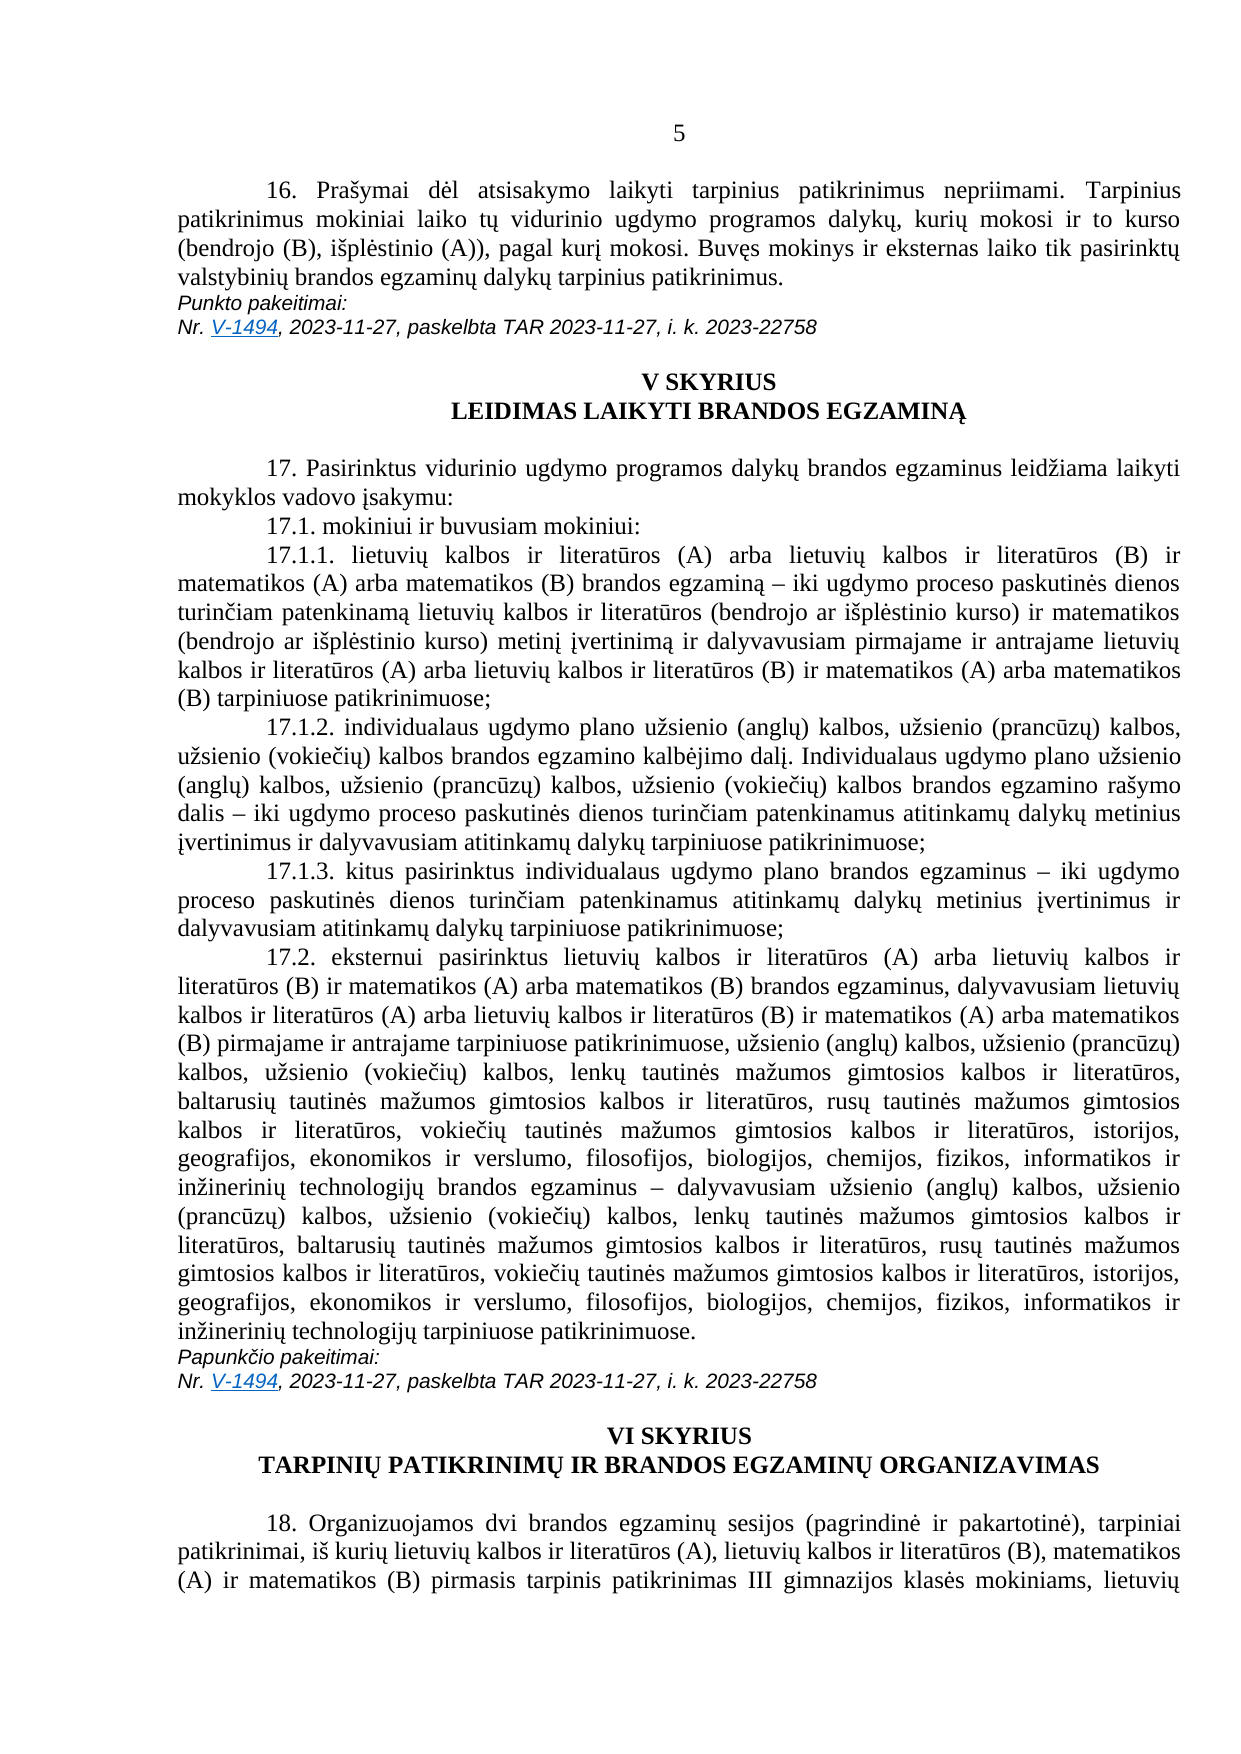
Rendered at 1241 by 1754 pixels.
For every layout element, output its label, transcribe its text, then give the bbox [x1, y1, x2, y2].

text Punkto pakeitimai: [177, 291, 1181, 314]
text Nr. V-1494, 2023-11-27, paskelbta TAR 2023-11-27, i. k. 2023-22758 [177, 1369, 1181, 1393]
text 16. Prašymai dėl atsisakymo laikyti tarpinius patikrinimus nepriimami. Tarpinius patikrinimus mokiniai laiko tų vidurinio ugdymo programos dalykų, kurių mokosi ir to kurso (bendrojo (B), išplėstinio (A)), pagal kurį mokosi. Buvęs mokinys ir eksternas laiko tik pasirinktų valstybinių brandos egzaminų dalykų tarpinius patikrinimus. [177, 176, 1181, 291]
text VI SKYRIUS [177, 1421, 1181, 1450]
text V SKYRIUS [177, 367, 1181, 396]
text 17.1.3. kitus pasirinktus individualaus ugdymo plano brandos egzaminus – iki ugdymo proceso paskutinės dienos turinčiam patenkinamus atitinkamų dalykų metinius įvertinimus ir dalyvavusiam atitinkamų dalykų tarpiniuose patikrinimuose; [177, 856, 1181, 942]
text 18. Organizuojamos dvi brandos egzaminų sesijos (pagrindinė ir pakartotinė), tarpiniai patikrinimai, iš kurių lietuvių kalbos ir literatūros (A), lietuvių kalbos ir literatūros (B), matematikos (A) ir matematikos (B) pirmasis tarpinis patikrinimas III gimnazijos klasės mokiniams, lietuvių [177, 1508, 1181, 1594]
text 17.2. eksternui pasirinktus lietuvių kalbos ir literatūros (A) arba lietuvių kalbos ir literatūros (B) ir matematikos (A) arba matematikos (B) brandos egzaminus, dalyvavusiam lietuvių kalbos ir literatūros (A) arba lietuvių kalbos ir literatūros (B) ir matematikos (A) arba matematikos (B) pirmajame ir antrajame tarpiniuose patikrinimuose, užsienio (anglų) kalbos, užsienio (prancūzų) kalbos, užsienio (vokiečių) kalbos, lenkų tautinės mažumos gimtosios kalbos ir literatūros, baltarusių tautinės mažumos gimtosios kalbos ir literatūros, rusų tautinės mažumos gimtosios kalbos ir literatūros, vokiečių tautinės mažumos gimtosios kalbos ir literatūros, istorijos, geografijos, ekonomikos ir verslumo, filosofijos, biologijos, chemijos, fizikos, informatikos ir inžinerinių technologijų brandos egzaminus – dalyvavusiam užsienio (anglų) kalbos, užsienio (prancūzų) kalbos, užsienio (vokiečių) kalbos, lenkų tautinės mažumos gimtosios kalbos ir literatūros, baltarusių tautinės mažumos gimtosios kalbos ir literatūros, rusų tautinės mažumos gimtosios kalbos ir literatūros, vokiečių tautinės mažumos gimtosios kalbos ir literatūros, istorijos, geografijos, ekonomikos ir verslumo, filosofijos, biologijos, chemijos, fizikos, informatikos ir inžinerinių technologijų tarpiniuose patikrinimuose. [177, 942, 1181, 1345]
text 17.1.2. individualaus ugdymo plano užsienio (anglų) kalbos, užsienio (prancūzų) kalbos, užsienio (vokiečių) kalbos brandos egzamino kalbėjimo dalį. Individualaus ugdymo plano užsienio (anglų) kalbos, užsienio (prancūzų) kalbos, užsienio (vokiečių) kalbos brandos egzamino rašymo dalis – iki ugdymo proceso paskutinės dienos turinčiam patenkinamus atitinkamų dalykų metinius įvertinimus ir dalyvavusiam atitinkamų dalykų tarpiniuose patikrinimuose; [177, 712, 1181, 856]
text 17.1.1. lietuvių kalbos ir literatūros (A) arba lietuvių kalbos ir literatūros (B) ir matematikos (A) arba matematikos (B) brandos egzaminą – iki ugdymo proceso paskutinės dienos turinčiam patenkinamą lietuvių kalbos ir literatūros (bendrojo ar išplėstinio kurso) ir matematikos (bendrojo ar išplėstinio kurso) metinį įvertinimą ir dalyvavusiam pirmajame ir antrajame lietuvių kalbos ir literatūros (A) arba lietuvių kalbos ir literatūros (B) ir matematikos (A) arba matematikos (B) tarpiniuose patikrinimuose; [177, 540, 1181, 712]
text TARPINIŲ PATIKRINIMŲ IR BRANDOS EGZAMINŲ ORGANIZAVIMAS [177, 1450, 1181, 1479]
text Papunkčio pakeitimai: [177, 1345, 1181, 1369]
text 17.1. mokiniui ir buvusiam mokiniui: [177, 511, 1181, 540]
text Nr. V-1494, 2023-11-27, paskelbta TAR 2023-11-27, i. k. 2023-22758 [177, 314, 1181, 338]
text 17. Pasirinktus vidurinio ugdymo programos dalykų brandos egzaminus leidžiama laikyti mokyklos vadovo įsakymu: [177, 453, 1181, 511]
text LEIDIMAS LAIKYTI BRANDOS EGZAMINĄ [177, 396, 1181, 425]
